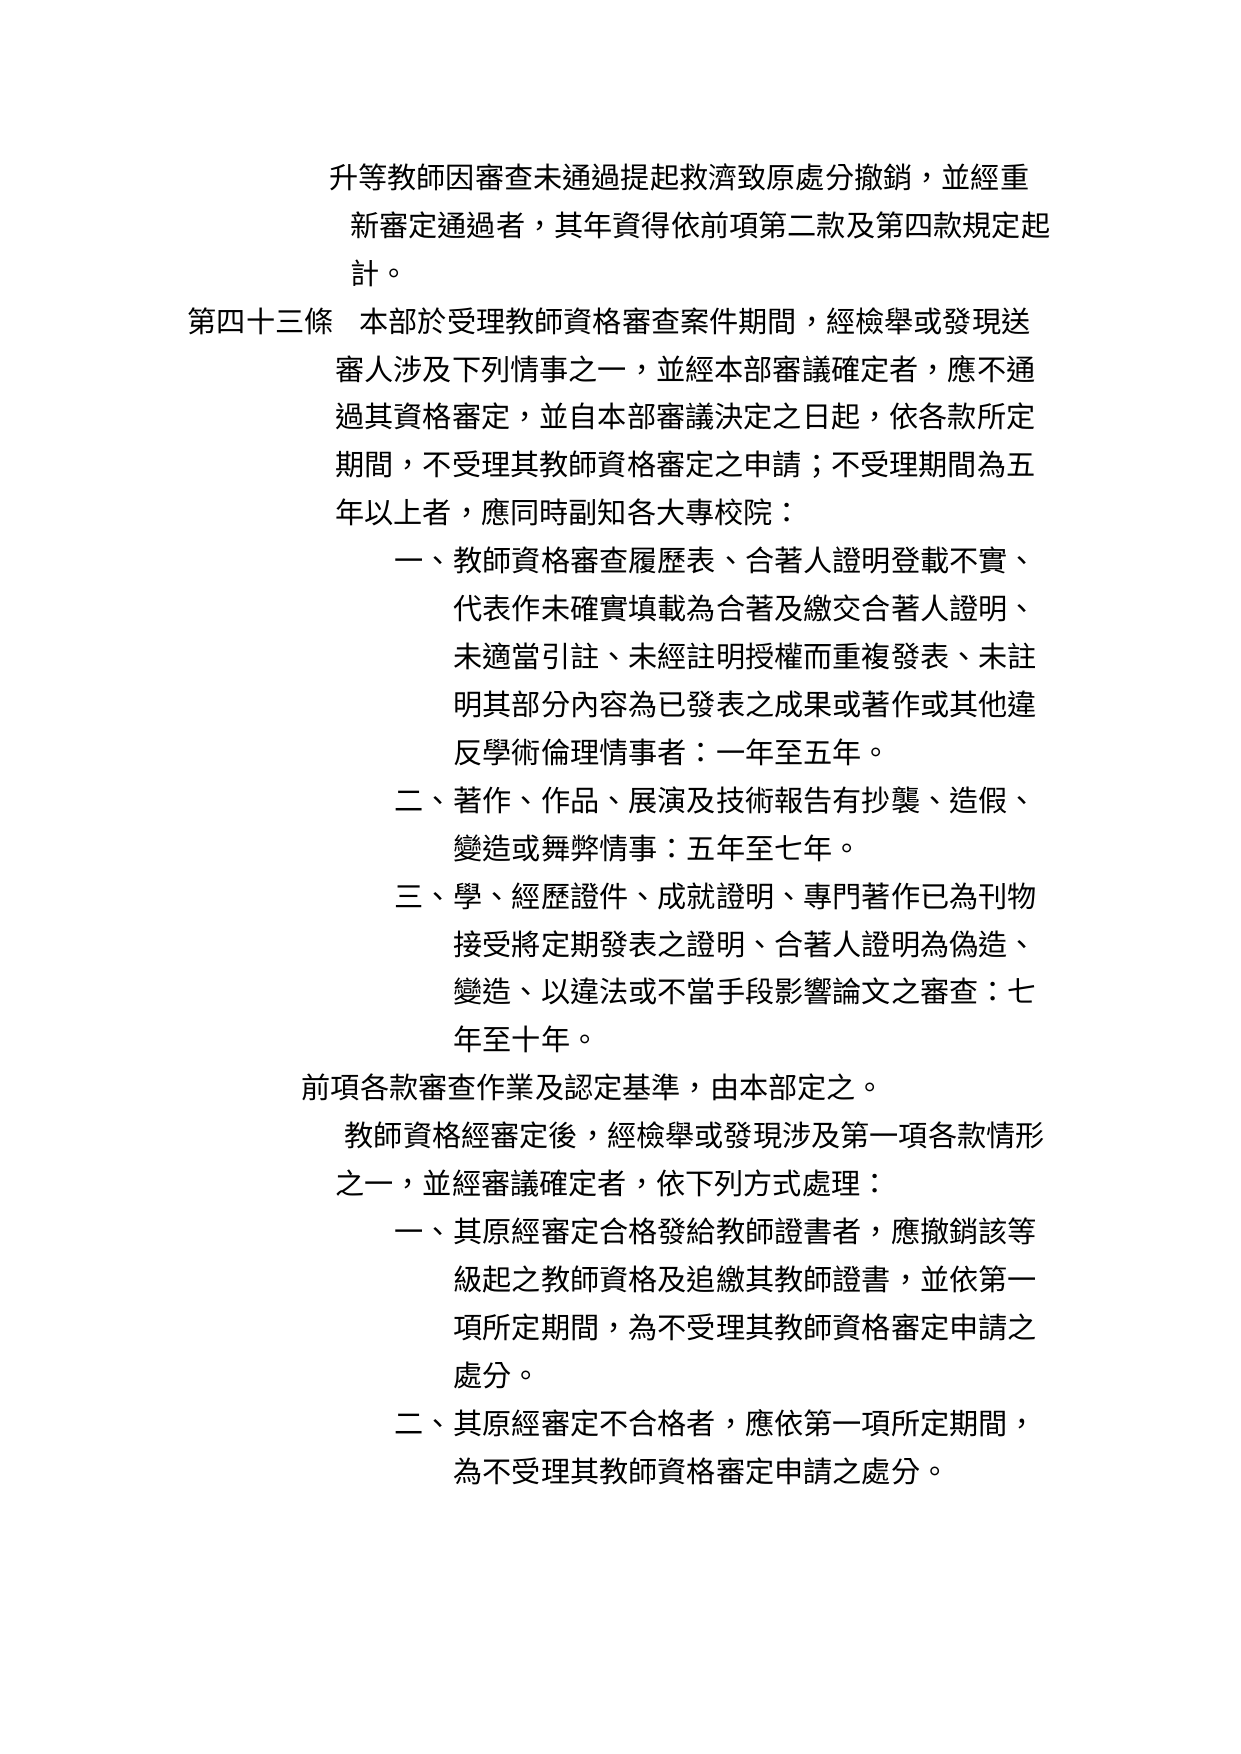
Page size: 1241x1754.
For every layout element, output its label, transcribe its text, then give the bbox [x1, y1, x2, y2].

text 升等教師因審查未通過提起救濟致原處分撤銷，並經重新審定通過者，其年資得依前項第二款及第四款規定起計。 [246, 150, 1053, 294]
text 前項各款審查作業及認定基準，由本部定之。 [187, 1060, 1053, 1108]
text 二、 其原經審定不合格者，應依第一項所定期間，為不受理其教師資格審定申請之處分。 [394, 1396, 1053, 1492]
text 二、 著作、作品、展演及技術報告有抄襲、造假、變造或舞弊情事：五年至七年。 [394, 773, 1053, 869]
text 三、 學、經歷證件、成就證明、專門著作已為刊物接受將定期發表之證明、合著人證明為偽造、變造、以違法或不當手段影響論文之審查：七年至十年。 [394, 869, 1053, 1060]
text 教師資格經審定後，經檢舉或發現涉及第一項各款情形之一，並經審議確定者，依下列方式處理： [276, 1108, 1053, 1204]
text 第四十三條 本部於受理教師資格審查案件期間，經檢舉或發現送審人涉及下列情事之一，並經本部審議確定者，應不通過其資格審定，並自本部審議決定之日起，依各款所定期間，不受理其教師資格審定之申請；不受理期間為五年以上者，應同時副知各大專校院： [187, 294, 1053, 533]
text 一、 教師資格審查履歷表、合著人證明登載不實、代表作未確實填載為合著及繳交合著人證明、未適當引註、未經註明授權而重複發表、未註明其部分內容為已發表之成果或著作或其他違反學術倫理情事者：一年至五年。 [394, 533, 1053, 773]
text 一、 其原經審定合格發給教師證書者，應撤銷該等級起之教師資格及追繳其教師證書，並依第一項所定期間，為不受理其教師資格審定申請之處分。 [394, 1204, 1053, 1396]
